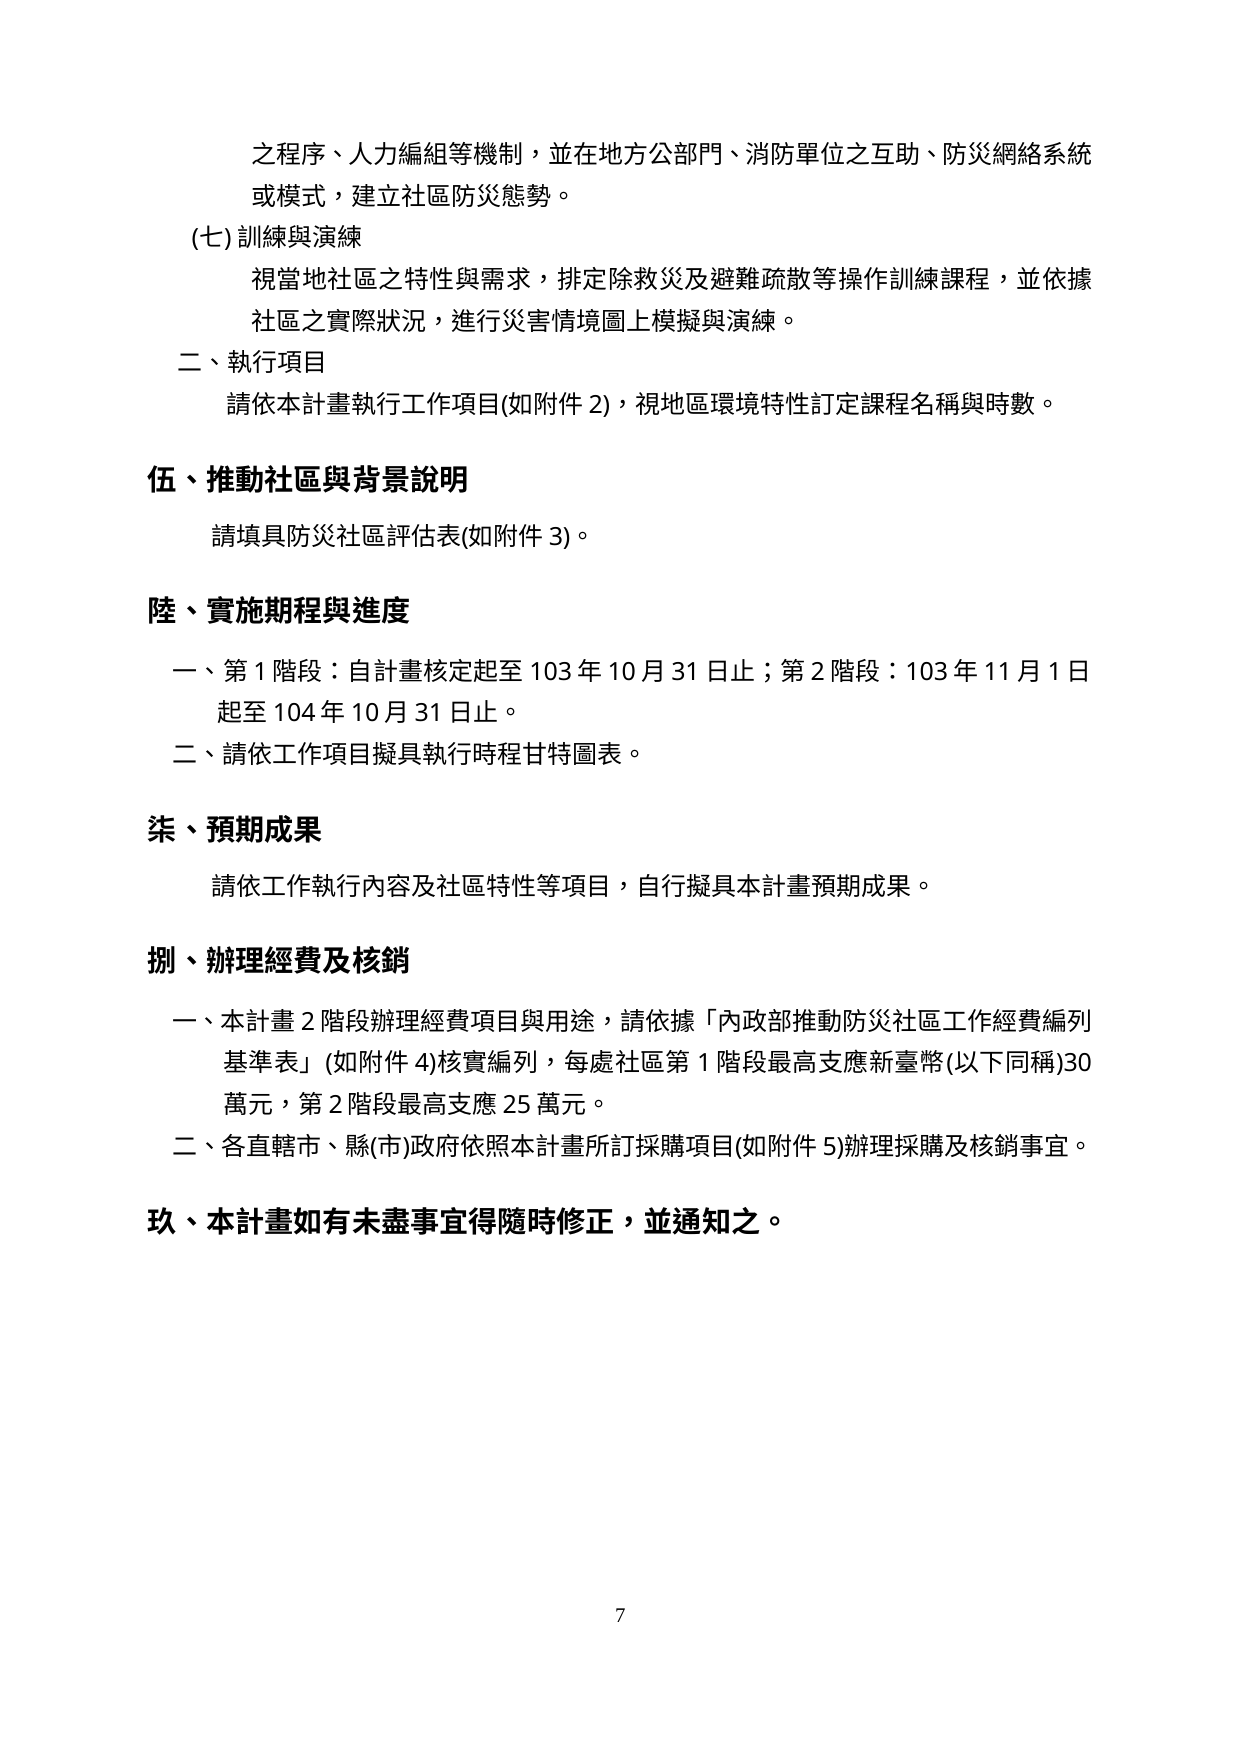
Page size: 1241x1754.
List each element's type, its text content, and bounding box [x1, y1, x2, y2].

text 一、本計畫2階段辦理經費項目與用途，請依據「內政部推動防災社區工作經費編列基準表」(如附件4)核實編列，每處社區第1階段最高支應新臺幣(以下同稱)30萬元，第2階段最高支應25萬元。 [173, 997, 1092, 1122]
text 請依工作執行內容及社區特性等項目，自行擬具本計畫預期成果。 [148, 865, 1092, 903]
text 玖、本計畫如有未盡事宜得隨時修正，並通知之。 [148, 1182, 1092, 1257]
text 二、各直轄市、縣(市)政府依照本計畫所訂採購項目(如附件5)辦理採購及核銷事宜。 [173, 1122, 1092, 1163]
text 伍、推動社區與背景說明 [148, 440, 1092, 515]
text 視當地社區之特性與需求，排定除救災及避難疏散等操作訓練課程，並依據社區之實際狀況，進行災害情境圖上模擬與演練。 [251, 255, 1092, 338]
text 陸、實施期程與進度 [148, 572, 1092, 647]
text 二、執行項目 [177, 338, 1092, 380]
text (七) 訓練與演練 [147, 213, 1092, 255]
text 請填具防災社區評估表(如附件3)。 [148, 515, 1092, 553]
text 請依本計畫執行工作項目(如附件2)，視地區環境特性訂定課程名稱與時數。 [226, 380, 1092, 422]
text 二、請依工作項目擬具執行時程甘特圖表。 [172, 730, 1092, 772]
text 捌、辦理經費及核銷 [148, 922, 1092, 997]
text 之程序、人力編組等機制，並在地方公部門、消防單位之互助、防災網絡系統或模式，建立社區防災態勢。 [251, 130, 1092, 213]
text 一、第1階段：自計畫核定起至103年10月31日止；第2階段：103年11月1日起至104年10月31日止。 [173, 647, 1092, 730]
text 柒、預期成果 [148, 790, 1092, 865]
